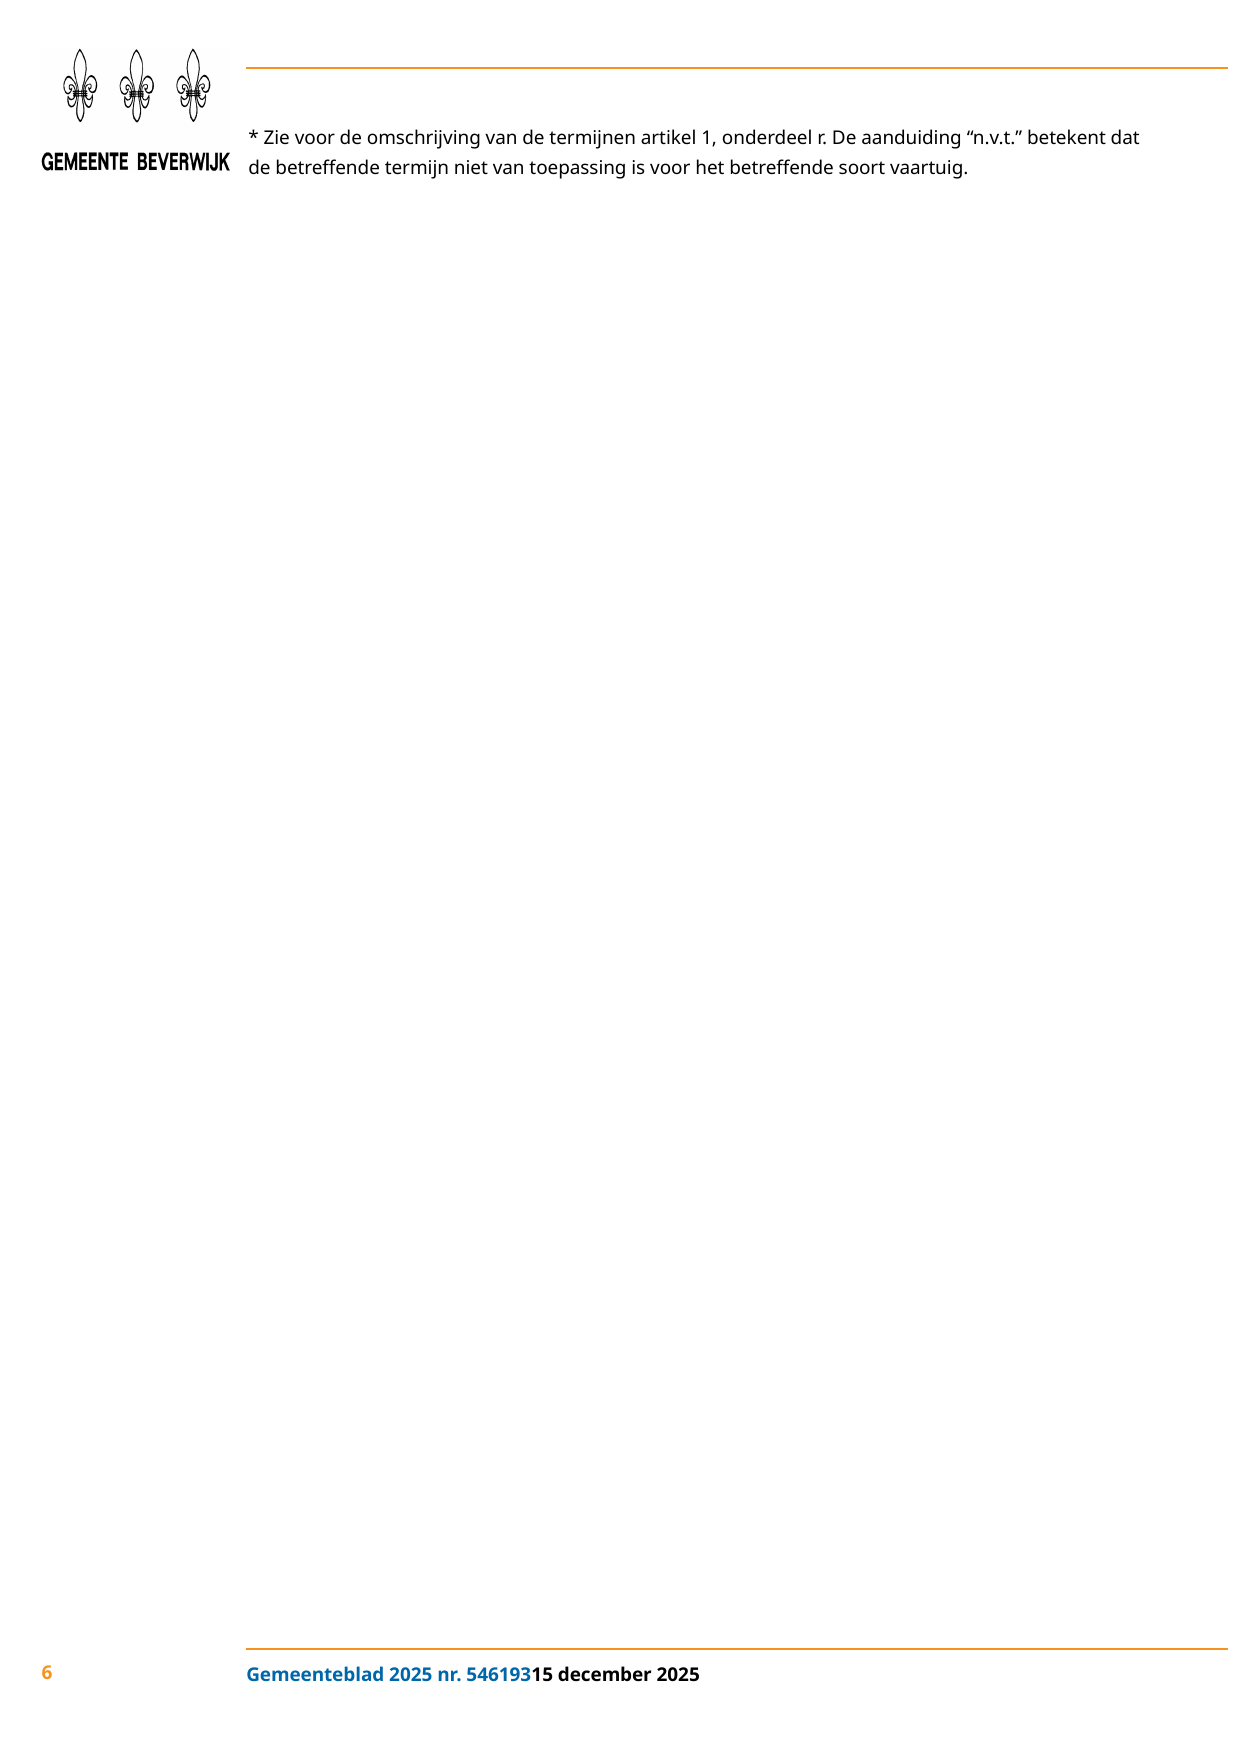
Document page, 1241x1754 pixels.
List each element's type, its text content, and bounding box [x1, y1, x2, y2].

picture [41, 47, 231, 172]
text * Zie voor de omschrijving van de termijnen artikel 1, onderdeel r. De aanduiding “n.v.t.” betekent dat de betreffende termijn niet van toepassing is voor het betreffende soort vaartuig. [248, 124, 1152, 180]
